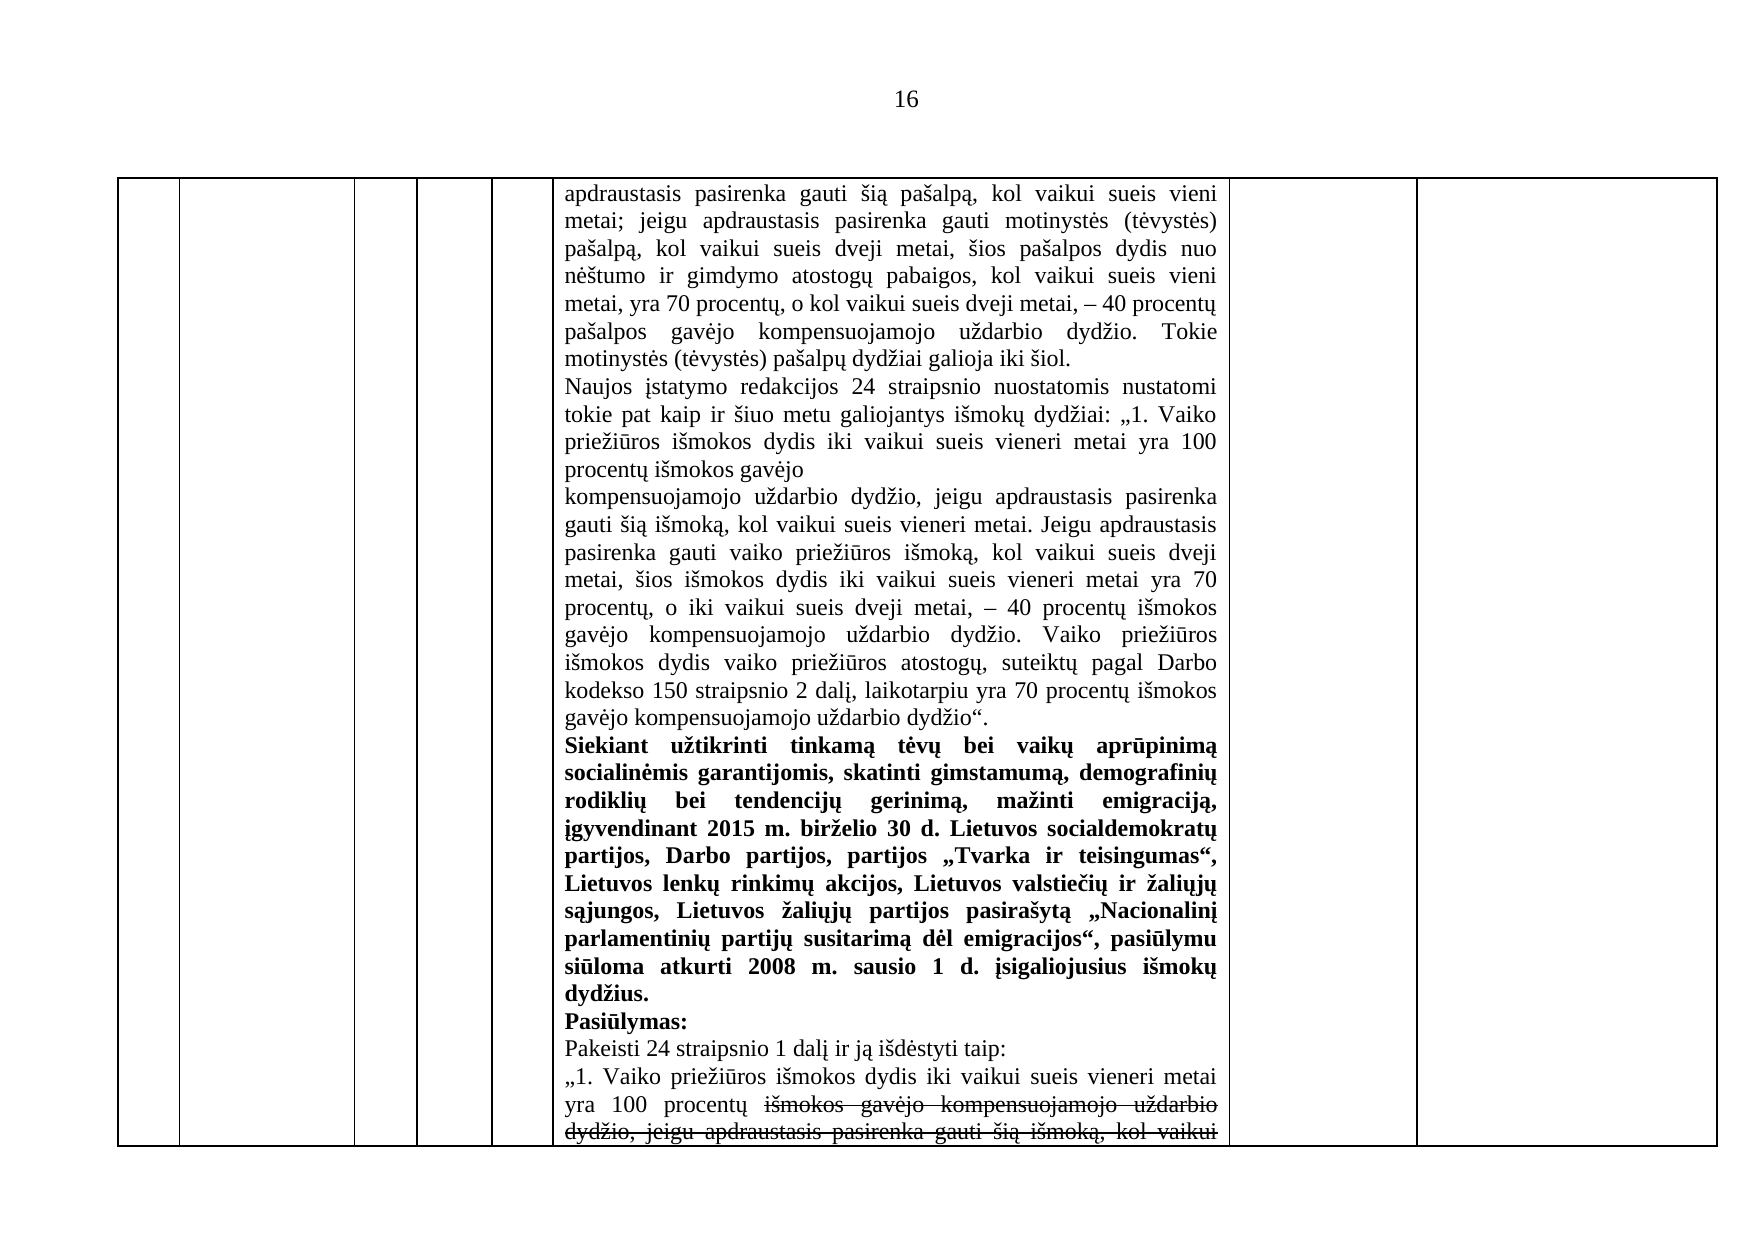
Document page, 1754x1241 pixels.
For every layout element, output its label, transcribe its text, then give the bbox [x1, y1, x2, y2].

table_cell [119, 179, 179, 1145]
table_cell [493, 179, 552, 1145]
table_cell [355, 179, 416, 1145]
table_cell [418, 179, 491, 1145]
table_cell [1230, 179, 1416, 1145]
table_cell [180, 179, 354, 1145]
table_cell apdraustasis pasirenka gauti šią pašalpą, kol vaikui sueis vieni metai; jeigu apdraustasis pasirenka gauti motinystės (tėvystės) pašalpą, kol vaikui sueis dveji metai, šios pašalpos dydis nuo nėštumo ir gimdymo atostogų pabaigos, kol vaikui sueis vieni metai, yra 70 procentų, o kol vaikui sueis dveji metai, – 40 procentų pašalpos gavėjo kompensuojamojo uždarbio dydžio. Tokie motinystės (tėvystės) pašalpų dydžiai galioja iki šiol. Naujos įstatymo redakcijos 24 straipsnio nuostatomis nustatomi tokie pat kaip ir šiuo metu galiojantys išmokų dydžiai: „1. Vaiko priežiūros išmokos dydis iki vaikui sueis vieneri metai yra 100 procentų išmokos gavėjo kompensuojamojo uždarbio dydžio, jeigu apdraustasis pasirenka gauti šią išmoką, kol vaikui sueis vieneri metai. Jeigu apdraustasis pasirenka gauti vaiko priežiūros išmoką, kol vaikui sueis dveji metai, šios išmokos dydis iki vaikui sueis vieneri metai yra 70 procentų, o iki vaikui sueis dveji metai, – 40 procentų išmokos gavėjo kompensuojamojo uždarbio dydžio. Vaiko priežiūros išmokos dydis vaiko priežiūros atostogų, suteiktų pagal Darbo kodekso 150 straipsnio 2 dalį, laikotarpiu yra 70 procentų išmokos gavėjo kompensuojamojo uždarbio dydžio“. Siekiant užtikrinti tinkamą tėvų bei vaikų aprūpinimą socialinėmis garantijomis, skatinti gimstamumą, demografinių rodiklių bei tendencijų gerinimą, mažinti emigraciją, įgyvendinant 2015 m. birželio 30 d. Lietuvos socialdemokratų partijos, Darbo partijos, partijos „Tvarka ir teisingumas“, Lietuvos lenkų rinkimų akcijos, Lietuvos valstiečių ir žaliųjų sąjungos, Lietuvos žaliųjų partijos pasirašytą „Nacionalinį parlamentinių partijų susitarimą dėl emigracijos“, pasiūlymu siūloma atkurti 2008 m. sausio 1 d. įsigaliojusius išmokų dydžius. Pasiūlymas: Pakeisti 24 straipsnio 1 dalį ir ją išdėstyti taip: „1. Vaiko priežiūros išmokos dydis iki vaikui sueis vieneri metai yra 100 procentų išmokos gavėjo kompensuojamojo uždarbio dydžio, jeigu apdraustasis pasirenka gauti šią išmoką, kol vaikui [554, 179, 1229, 1145]
table_cell [1418, 179, 1716, 1145]
